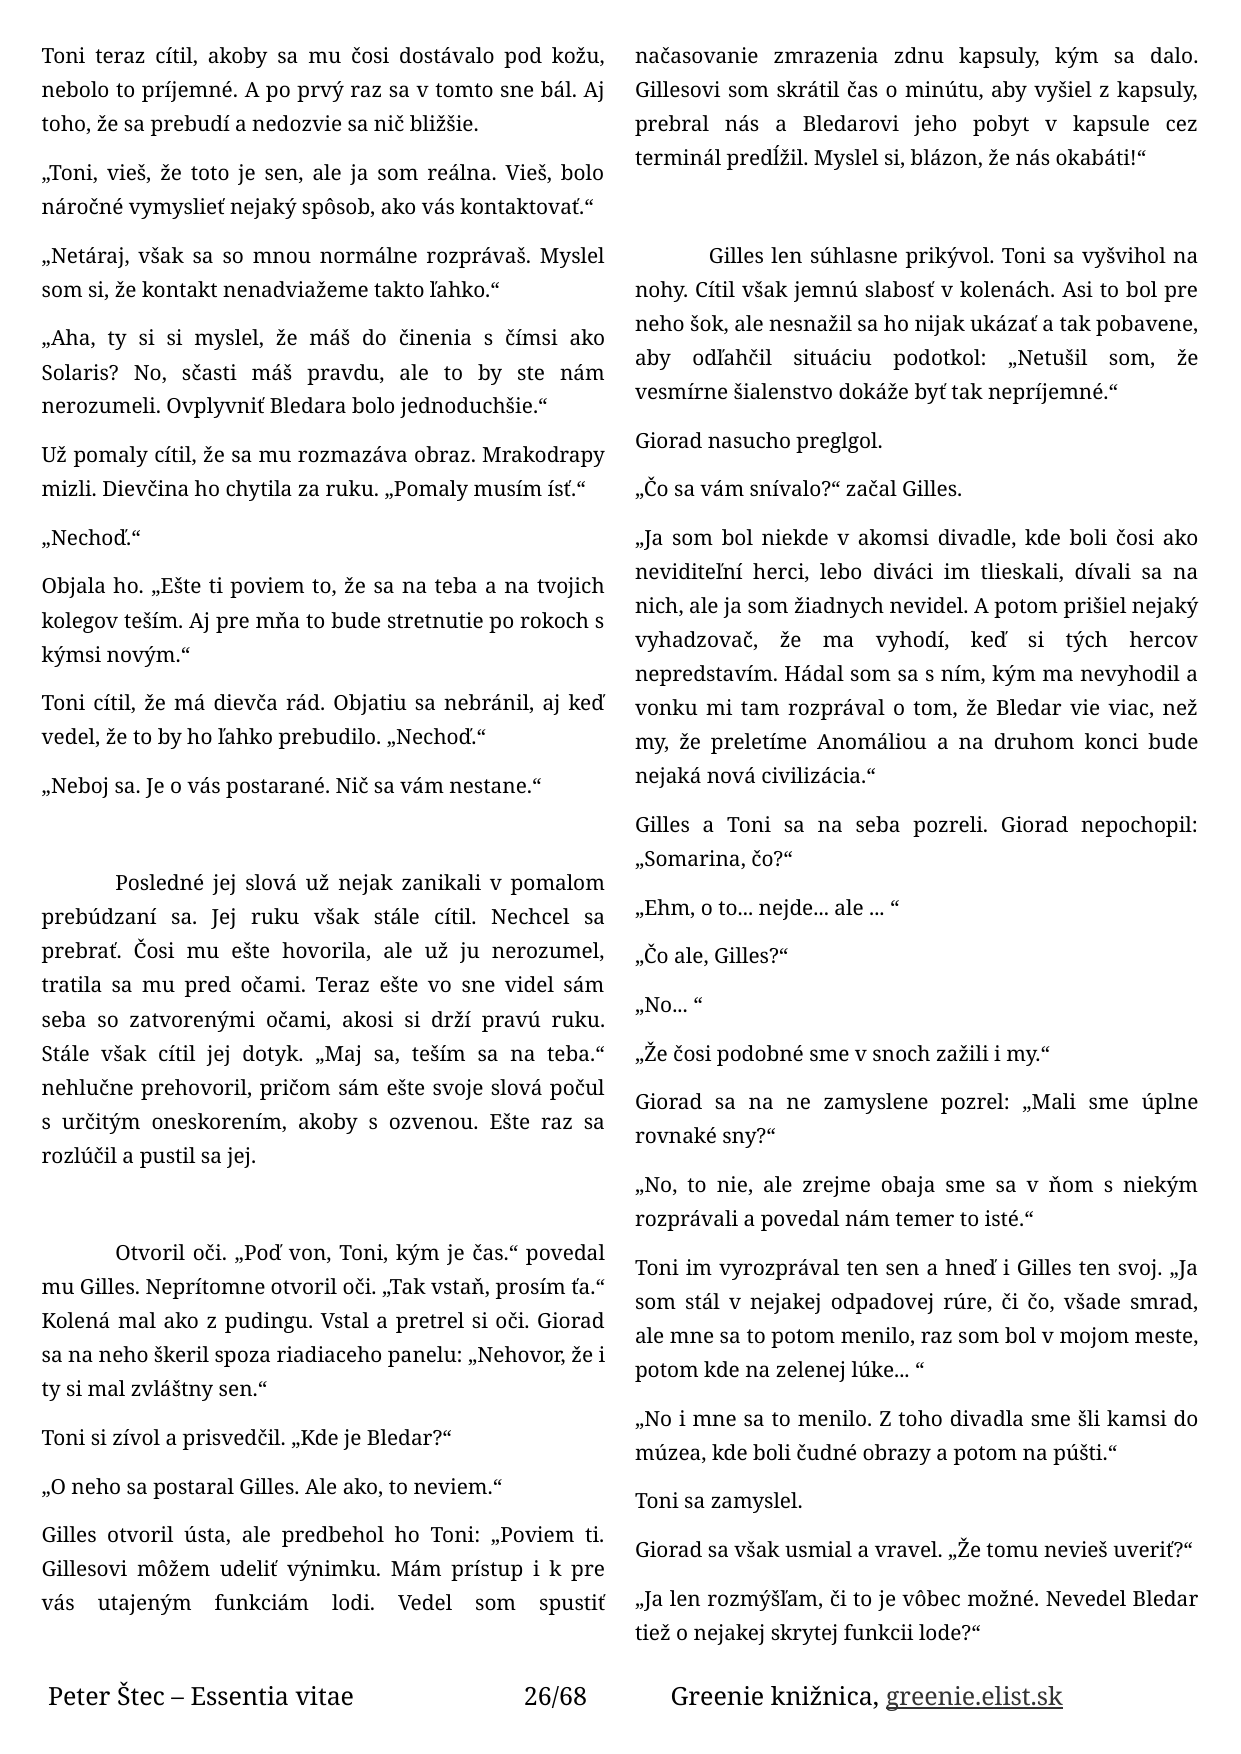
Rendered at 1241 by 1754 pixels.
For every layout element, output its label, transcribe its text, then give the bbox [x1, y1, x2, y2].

text Toni cítil, že má dievča rád. Objatiu sa nebránil, aj keď vedel, že to by ho ľahko prebudilo. „Nechoď.“ [41, 688, 605, 751]
text Posledné jej slová už nejak zanikali v pomalom prebúdzaní sa. Jej ruku však stále cítil. Nechcel sa prebrať. Čosi mu ešte hovorila, ale už ju nerozumel, tratila sa mu pred očami. Teraz ešte vo sne videl sám seba so zatvorenými očami, akosi si drží pravú ruku. Stále však cítil jej dotyk. „Maj sa, teším sa na teba.“ nehlučne prehovoril, pričom sám ešte svoje slová počul s určitým oneskorením, akoby s ozvenou. Ešte raz sa rozlúčil a pustil sa jej. [41, 868, 605, 1169]
text Toni im vyrozprával ten sen a hneď i Gilles ten svoj. „Ja som stál v nejakej odpadovej rúre, či čo, všade smrad, ale mne sa to potom menilo, raz som bol v mojom meste, potom kde na zelenej lúke... “ [635, 1253, 1199, 1383]
text „Čo sa vám snívalo?“ začal Gilles. [635, 474, 1199, 503]
text „Neboj sa. Je o vás postarané. Nič sa vám nestane.“ [41, 771, 605, 799]
text Toni teraz cítil, akoby sa mu čosi dostávalo pod kožu, nebolo to príjemné. A po prvý raz sa v tomto sne bál. Aj toho, že sa prebudí a nedozvie sa nič bližšie. [41, 41, 605, 138]
text „Že čosi podobné sme v snoch zažili i my.“ [635, 1039, 1199, 1067]
text Toni sa zamyslel. [635, 1486, 1199, 1515]
text Gilles otvoril ústa, ale predbehol ho Toni: „Poviem ti. Gillesovi môžem udeliť výnimku. Mám prístup i k pre vás utajeným funkciám lodi. Vedel som spustiť [41, 1520, 605, 1617]
text Už pomaly cítil, že sa mu rozmazáva obraz. Mrakodrapy mizli. Dievčina ho chytila za ruku. „Pomaly musím ísť.“ [41, 440, 605, 503]
text „Nechoď.“ [41, 523, 605, 551]
text Otvoril oči. „Poď von, Toni, kým je čas.“ povedal mu Gilles. Neprítomne otvoril oči. „Tak vstaň, prosím ťa.“ Kolená mal ako z pudingu. Vstal a pretrel si oči. Giorad sa na neho škeril spoza riadiaceho panelu: „Nehovor, že i ty si mal zvláštny sen.“ [41, 1238, 605, 1403]
text „Ehm, o to... nejde... ale ... “ [635, 893, 1199, 921]
text načasovanie zmrazenia zdnu kapsuly, kým sa dalo. Gillesovi som skrátil čas o minútu, aby vyšiel z kapsuly, prebral nás a Bledarovi jeho pobyt v kapsule cez terminál predĺžil. Myslel si, blázon, že nás okabáti!“ [635, 41, 1199, 172]
text Giorad sa však usmial a vravel. „Že tomu nevieš uveriť?“ [635, 1535, 1199, 1563]
text Giorad nasucho preglgol. [635, 426, 1199, 454]
text „No i mne sa to menilo. Z toho divadla sme šli kamsi do múzea, kde boli čudné obrazy a potom na púšti.“ [635, 1404, 1199, 1466]
text Toni si zívol a prisvedčil. „Kde je Bledar?“ [41, 1423, 605, 1452]
text „O neho sa postaral Gilles. Ale ako, to neviem.“ [41, 1472, 605, 1500]
text Objala ho. „Ešte ti poviem to, že sa na teba a na tvojich kolegov teším. Aj pre mňa to bude stretnutie po rokoch s kýmsi novým.“ [41, 572, 605, 668]
text „No... “ [635, 990, 1199, 1018]
text Gilles a Toni sa na seba pozreli. Giorad nepochopil: „Somarina, čo?“ [635, 810, 1199, 873]
text „Netáraj, však sa so mnou normálne rozprávaš. Myslel som si, že kontakt nenadviažeme takto ľahko.“ [41, 241, 605, 303]
text „No, to nie, ale zrejme obaja sme sa v ňom s niekým rozprávali a povedal nám temer to isté.“ [635, 1170, 1199, 1233]
text „Ja som bol niekde v akomsi divadle, kde boli čosi ako neviditeľní herci, lebo diváci im tlieskali, dívali sa na nich, ale ja som žiadnych nevidel. A potom prišiel nejaký vyhadzovač, že ma vyhodí, keď si tých hercov nepredstavím. Hádal som sa s ním, kým ma nevyhodil a vonku mi tam rozprával o tom, že Bledar vie viac, než my, že preletíme Anomáliou a na druhom konci bude nejaká nová civilizácia.“ [635, 523, 1199, 790]
text Giorad sa na ne zamyslene pozrel: „Mali sme úplne rovnaké sny?“ [635, 1087, 1199, 1150]
text „Ja len rozmýšľam, či to je vôbec možné. Nevedel Bledar tiež o nejakej skrytej funkcii lode?“ [635, 1584, 1199, 1646]
text „Čo ale, Gilles?“ [635, 941, 1199, 970]
text Gilles len súhlasne prikývol. Toni sa vyšvihol na nohy. Cítil však jemnú slabosť v kolenách. Asi to bol pre neho šok, ale nesnažil sa ho nijak ukázať a tak pobavene, aby odľahčil situáciu podotkol: „Netušil som, že vesmírne šialenstvo dokáže byť tak nepríjemné.“ [635, 241, 1199, 406]
text „Toni, vieš, že toto je sen, ale ja som reálna. Vieš, bolo náročné vymyslieť nejaký spôsob, ako vás kontaktovať.“ [41, 158, 605, 221]
text „Aha, ty si si myslel, že máš do činenia s čímsi ako Solaris? No, sčasti máš pravdu, ale to by ste nám nerozumeli. Ovplyvniť Bledara bolo jednoduchšie.“ [41, 323, 605, 420]
